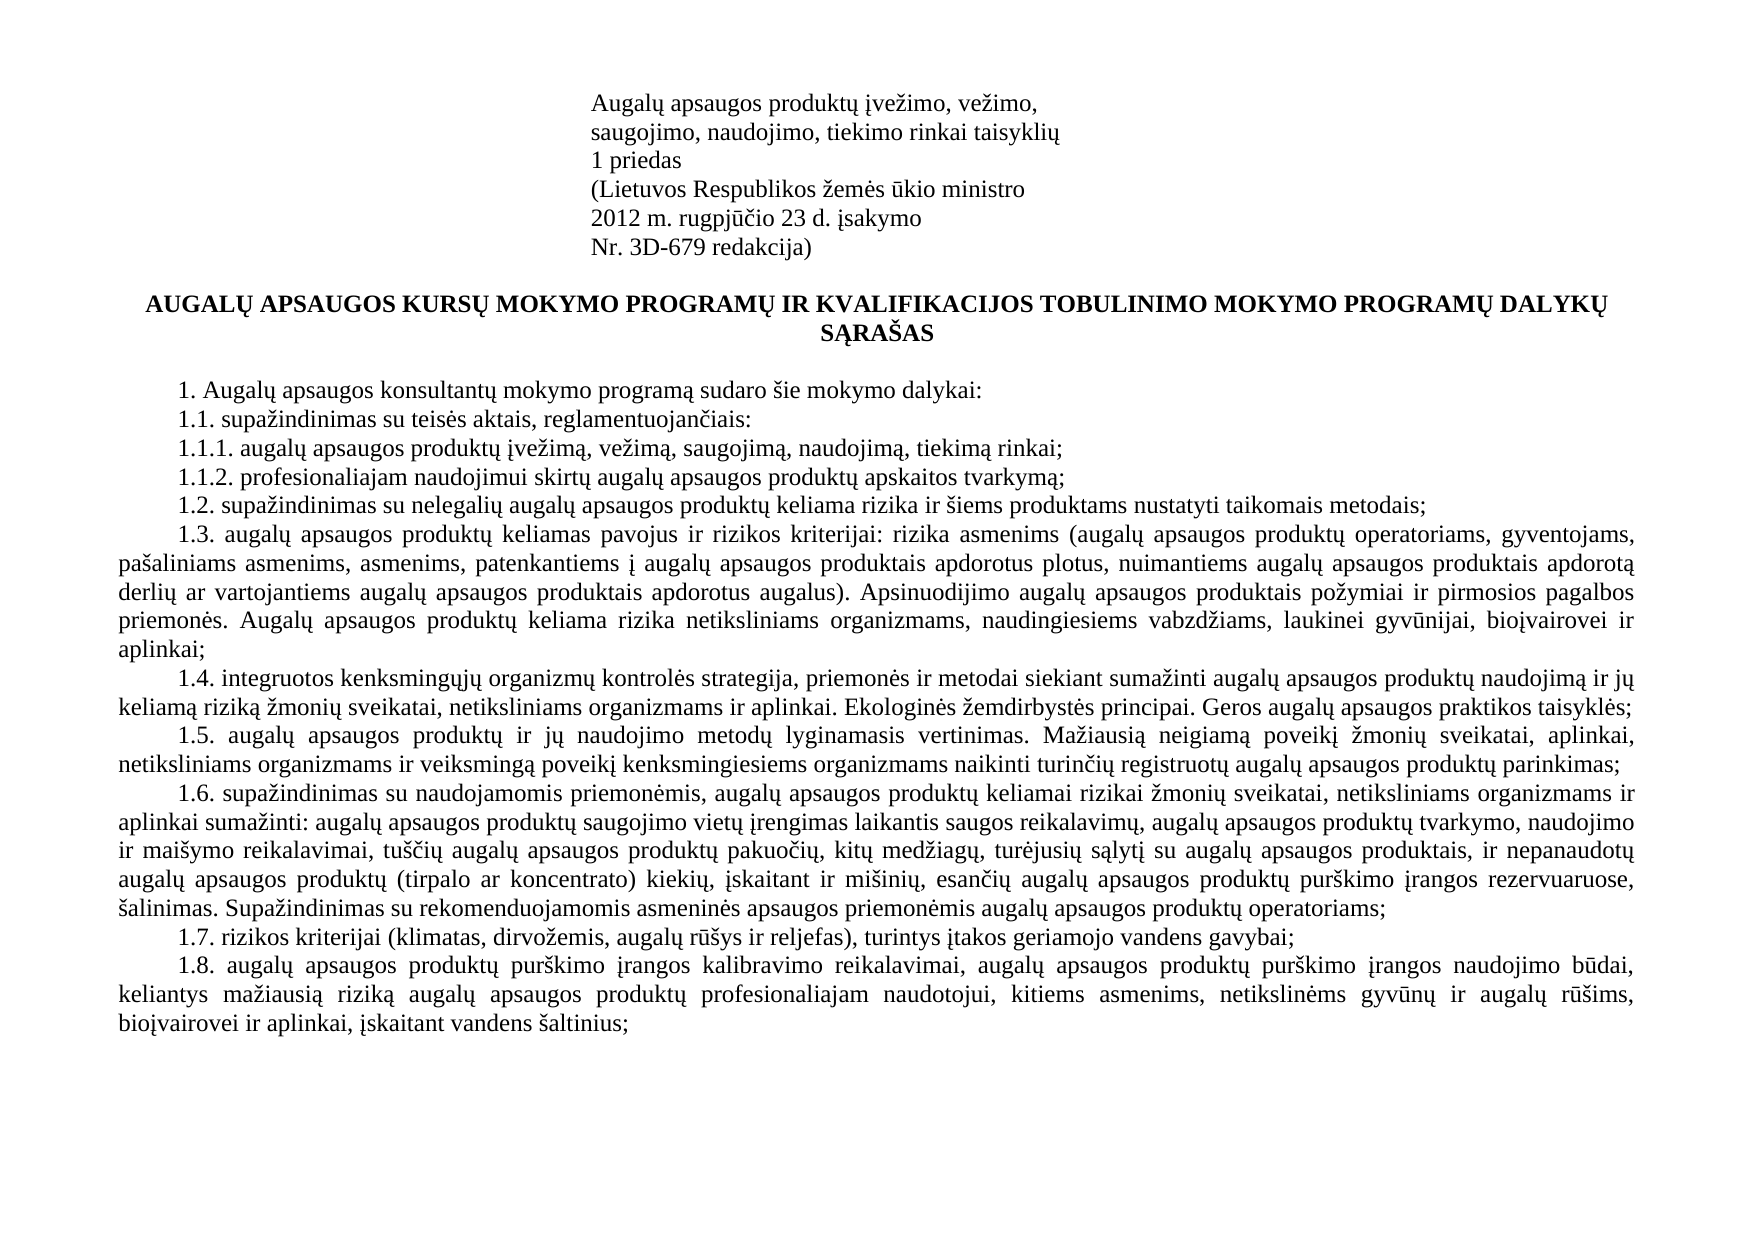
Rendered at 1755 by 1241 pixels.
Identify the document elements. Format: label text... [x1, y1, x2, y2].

text AUGALŲ APSAUGOS KURSŲ MOKYMO PROGRAMŲ IR KVALIFIKACIJOS TOBULINIMO MOKYMO PROGRAMŲ DALYKŲ SĄRAŠAS [118, 289, 1636, 347]
text (Lietuvos Respublikos žemės ūkio ministro [591, 174, 1636, 203]
text 1.8. augalų apsaugos produktų purškimo įrangos kalibravimo reikalavimai, augalų apsaugos produktų purškimo įrangos naudojimo būdai, keliantys mažiausią riziką augalų apsaugos produktų profesionaliajam naudotojui, kitiems asmenims, netikslinėms gyvūnų ir augalų rūšims, bioįvairovei ir aplinkai, įskaitant vandens šaltinius; [118, 950, 1636, 1037]
text 1.1.2. profesionaliajam naudojimui skirtų augalų apsaugos produktų apskaitos tvarkymą; [118, 462, 1636, 490]
text 1.1. supažindinimas su teisės aktais, reglamentuojančiais: [118, 404, 1636, 433]
text 1.1.1. augalų apsaugos produktų įvežimą, vežimą, saugojimą, naudojimą, tiekimą rinkai; [118, 433, 1636, 462]
text Augalų apsaugos produktų įvežimo, vežimo, [591, 88, 1636, 117]
text 1.7. rizikos kriterijai (klimatas, dirvožemis, augalų rūšys ir reljefas), turintys įtakos geriamojo vandens gavybai; [118, 922, 1636, 950]
text saugojimo, naudojimo, tiekimo rinkai taisyklių [591, 117, 1636, 145]
text 1 priedas [591, 145, 1636, 174]
text 1.2. supažindinimas su nelegalių augalų apsaugos produktų keliama rizika ir šiems produktams nustatyti taikomais metodais; [118, 490, 1636, 519]
text 1.6. supažindinimas su naudojamomis priemonėmis, augalų apsaugos produktų keliamai rizikai žmonių sveikatai, netiksliniams organizmams ir aplinkai sumažinti: augalų apsaugos produktų saugojimo vietų įrengimas laikantis saugos reikalavimų, augalų apsaugos produktų tvarkymo, naudojimo ir maišymo reikalavimai, tuščių augalų apsaugos produktų pakuočių, kitų medžiagų, turėjusių sąlytį su augalų apsaugos produktais, ir nepanaudotų augalų apsaugos produktų (tirpalo ar koncentrato) kiekių, įskaitant ir mišinių, esančių augalų apsaugos produktų purškimo įrangos rezervuaruose, šalinimas. Supažindinimas su rekomenduojamomis asmeninės apsaugos priemonėmis augalų apsaugos produktų operatoriams; [118, 778, 1636, 922]
text 1. Augalų apsaugos konsultantų mokymo programą sudaro šie mokymo dalykai: [118, 375, 1636, 404]
text 1.3. augalų apsaugos produktų keliamas pavojus ir rizikos kriterijai: rizika asmenims (augalų apsaugos produktų operatoriams, gyventojams, pašaliniams asmenims, asmenims, patenkantiems į augalų apsaugos produktais apdorotus plotus, nuimantiems augalų apsaugos produktais apdorotą derlių ar vartojantiems augalų apsaugos produktais apdorotus augalus). Apsinuodijimo augalų apsaugos produktais požymiai ir pirmosios pagalbos priemonės. Augalų apsaugos produktų keliama rizika netiksliniams organizmams, naudingiesiems vabzdžiams, laukinei gyvūnijai, bioįvairovei ir aplinkai; [118, 519, 1636, 663]
text 1.4. integruotos kenksmingųjų organizmų kontrolės strategija, priemonės ir metodai siekiant sumažinti augalų apsaugos produktų naudojimą ir jų keliamą riziką žmonių sveikatai, netiksliniams organizmams ir aplinkai. Ekologinės žemdirbystės principai. Geros augalų apsaugos praktikos taisyklės; [118, 663, 1636, 720]
text 2012 m. rugpjūčio 23 d. įsakymo [591, 203, 1636, 232]
text Nr. 3D-679 redakcija) [591, 232, 1636, 260]
text 1.5. augalų apsaugos produktų ir jų naudojimo metodų lyginamasis vertinimas. Mažiausią neigiamą poveikį žmonių sveikatai, aplinkai, netiksliniams organizmams ir veiksmingą poveikį kenksmingiesiems organizmams naikinti turinčių registruotų augalų apsaugos produktų parinkimas; [118, 720, 1636, 778]
